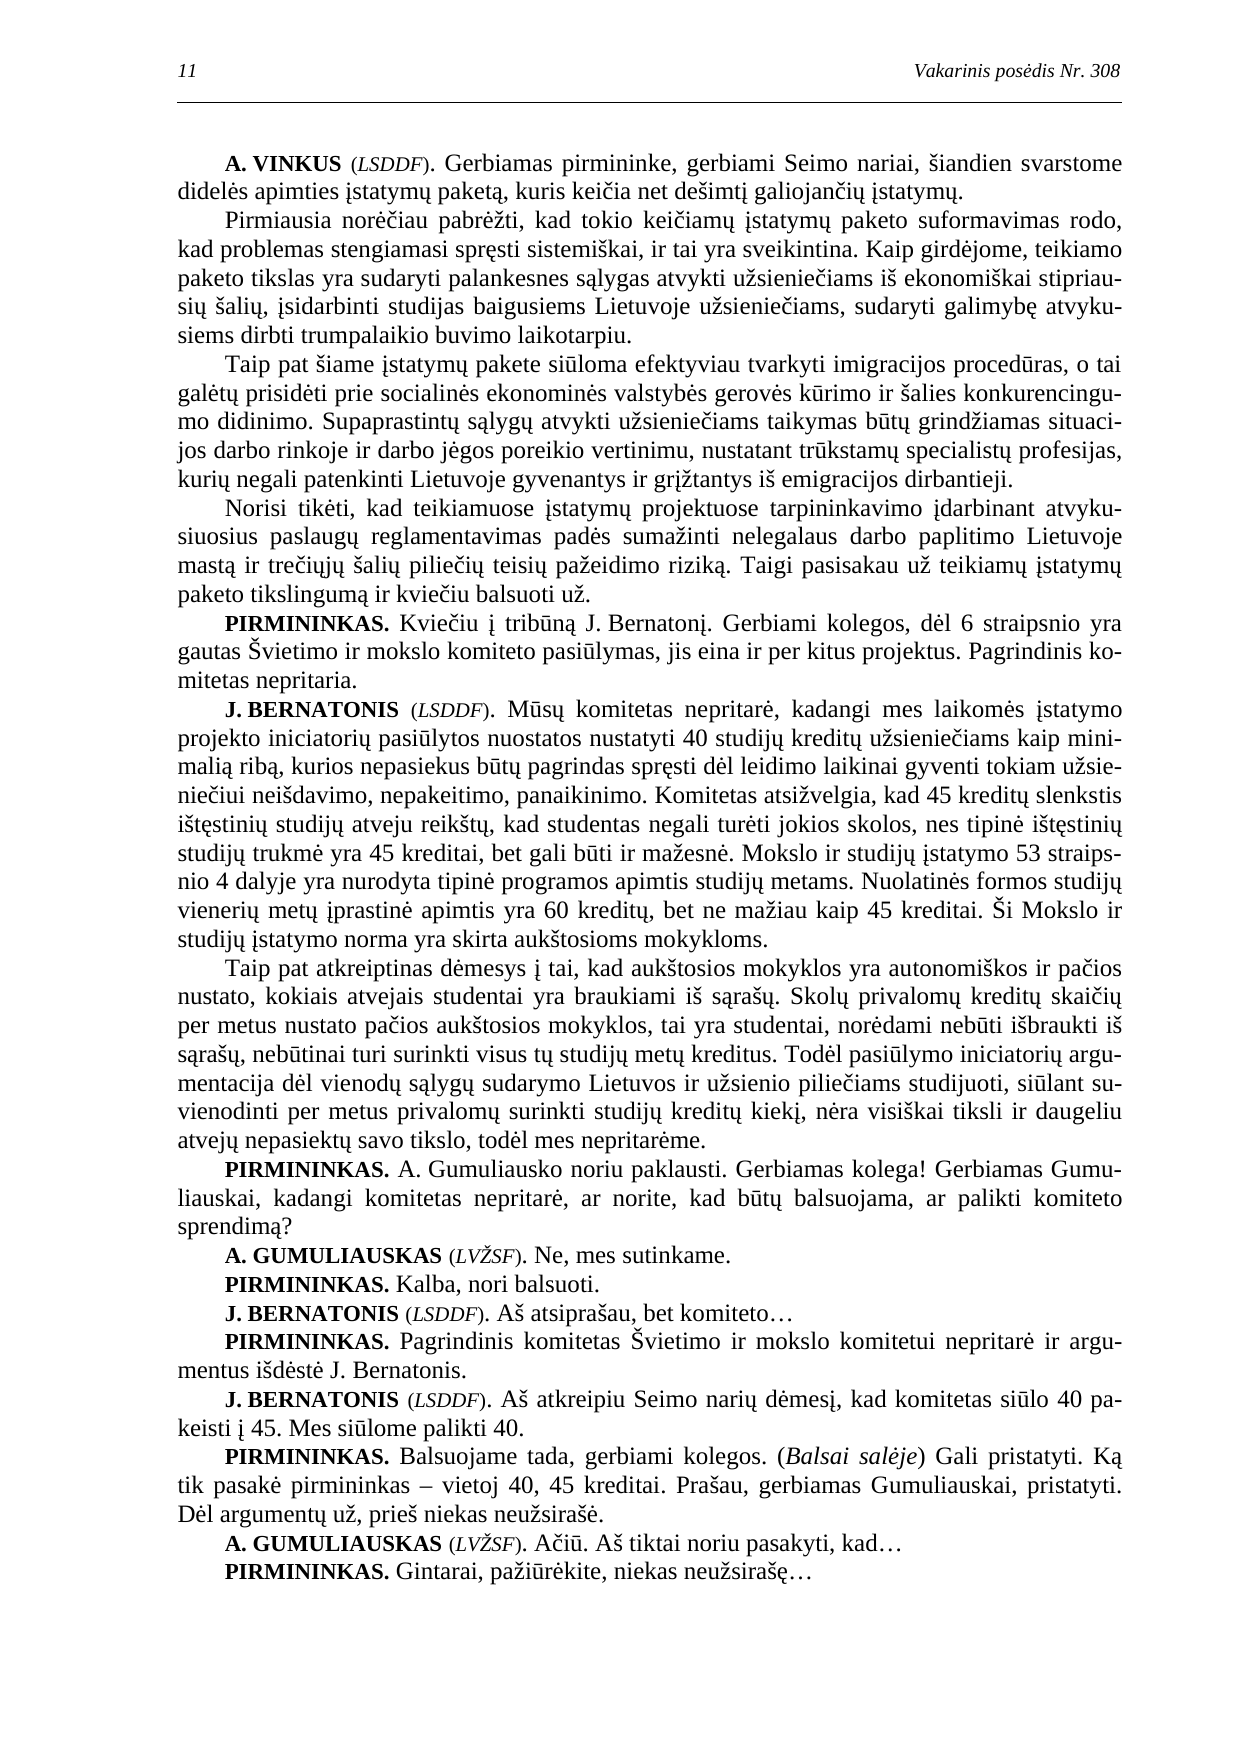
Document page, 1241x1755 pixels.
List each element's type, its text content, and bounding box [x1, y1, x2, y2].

text PIRMININKAS. Kvie­čiu į tri­bū­ną J. Ber­na­to­nį. Ger­bia­mi ko­le­gos, dėl 6 straips­nio yra gau­tas Švie­ti­mo ir moks­lo ko­mi­te­to pa­siū­ly­mas, jis ei­na ir per ki­tus pro­jek­tus. Pa­grin­di­nis ko­mi­te­tas ne­pri­ta­ria. [177, 608, 1122, 694]
text A. GUMULIAUSKAS (LVŽSF). Ačiū. Aš tik­tai no­riu pa­sa­ky­ti, kad… [177, 1528, 1122, 1556]
text Taip pat šia­me įsta­ty­mų pa­ke­te siū­lo­ma efek­ty­viau tvar­ky­ti imig­ra­ci­jos pro­ce­dū­ras, o tai ga­lė­tų pri­si­dė­ti prie so­cia­li­nės eko­no­mi­nės vals­ty­bės ge­ro­vės kū­ri­mo ir ša­lies kon­ku­ren­cin­gu­mo di­di­ni­mo. Su­pap­ras­tin­tų są­ly­gų at­vyk­ti už­sie­nie­čiams tai­ky­mas bū­tų grin­džia­mas si­tu­a­ci­jos dar­bo rin­ko­je ir dar­bo jė­gos po­rei­kio ver­ti­ni­mu, nu­sta­tant trūks­ta­mų spe­cia­lis­tų pro­fe­si­jas, ku­rių ne­ga­li pa­ten­kin­ti Lie­tu­vo­je gy­ve­nan­tys ir grįž­tan­tys iš emig­ra­ci­jos dir­ban­tie­ji. [177, 349, 1122, 493]
text A. GUMULIAUSKAS (LVŽSF). Ne, mes su­tin­ka­me. [177, 1240, 1122, 1269]
text PIRMININKAS. Gin­ta­rai, pa­žiū­rė­ki­te, nie­kas ne­už­si­ra­šę… [177, 1556, 1122, 1585]
text J. BERNATONIS (LSDDF). Aš at­krei­piu Sei­mo na­rių dė­me­sį, kad ko­mi­te­tas siū­lo 40 pa­keis­ti į 45. Mes siū­lo­me pa­lik­ti 40. [177, 1384, 1122, 1441]
text A. VINKUS (LSDDF). Ger­bia­mas pir­mi­nin­ke, ger­bia­mi Sei­mo na­riai, šian­dien svars­to­me di­de­lės ap­im­ties įsta­ty­mų pa­ke­tą, ku­ris kei­čia net de­šim­tį ga­lio­jan­čių įsta­ty­mų. [177, 148, 1122, 205]
text Taip pat at­kreip­ti­nas dė­me­sys į tai, kad aukš­to­sios mo­kyk­los yra au­to­no­miš­kos ir pa­čios nu­sta­to, ko­kiais at­ve­jais stu­den­tai yra brau­kia­mi iš są­ra­šų. Sko­lų pri­va­lo­mų kre­di­tų skai­čių per me­tus nu­sta­to pa­čios aukš­to­sios mo­kyk­los, tai yra stu­den­tai, no­rė­da­mi ne­bū­ti iš­brauk­ti iš są­ra­šų, ne­bū­ti­nai tu­ri su­rink­ti vi­sus tų stu­di­jų me­tų kre­di­tus. To­dėl pa­siū­ly­mo ini­cia­to­rių ar­gu­men­ta­ci­ja dėl vie­no­dų są­ly­gų su­da­ry­mo Lie­tu­vos ir už­sie­nio pi­lie­čiams stu­di­juo­ti, siū­lant su­vie­no­din­ti per me­tus pri­va­lo­mų su­rink­ti stu­di­jų kre­di­tų kie­kį, nė­ra vi­siš­kai tiks­li ir dau­ge­liu at­ve­jų ne­pa­siek­tų sa­vo tiks­lo, to­dėl mes ne­pri­ta­rė­me. [177, 953, 1122, 1154]
text PIRMININKAS. A. Gu­mu­liaus­ko no­riu pa­klaus­ti. Ger­bia­mas ko­le­ga! Ger­bia­mas Gu­mu­liaus­kai, ka­dan­gi ko­mi­te­tas ne­pri­ta­rė, ar no­ri­te, kad bū­tų bal­suo­ja­ma, ar pa­lik­ti ko­mi­te­to spren­di­mą? [177, 1154, 1122, 1240]
text Pir­miau­sia no­rė­čiau pa­brėž­ti, kad to­kio kei­čia­mų įsta­ty­mų pa­ke­to su­for­ma­vi­mas ro­do, kad pro­ble­mas sten­gia­ma­si spręs­ti sis­te­miš­kai, ir tai yra svei­kin­ti­na. Kaip gir­dė­jo­me, tei­kia­mo pa­ke­to tiks­las yra su­da­ry­ti pa­lan­kes­nes są­ly­gas at­vyk­ti už­sie­nie­čiams iš eko­no­miš­kai stip­riau­sių ša­lių, įsi­dar­bin­ti stu­di­jas bai­gu­siems Lie­tu­vo­je už­sie­nie­čiams, su­da­ry­ti ga­li­my­bę at­vy­ku­siems dirb­ti trum­pa­lai­kio bu­vi­mo lai­ko­tar­piu. [177, 205, 1122, 349]
text J. BERNATONIS (LSDDF). Mū­sų ko­mi­te­tas ne­pri­ta­rė, ka­dan­gi mes lai­ko­mės įsta­ty­mo pro­jek­to ini­cia­to­rių pa­siū­ly­tos nuo­sta­tos nu­sta­ty­ti 40 stu­di­jų kre­di­tų už­sie­nie­čiams kaip mi­ni­ma­lią ri­bą, ku­rios ne­pa­sie­kus bū­tų pa­grin­das spręs­ti dėl lei­di­mo lai­ki­nai gy­ven­ti to­kiam už­sie­nie­čiui ne­iš­da­vi­mo, ne­pa­kei­ti­mo, pa­nai­ki­ni­mo. Ko­mi­te­tas at­si­žvel­gia, kad 45 kre­di­tų slenks­tis iš­tęs­ti­nių stu­di­jų at­ve­ju reikš­tų, kad stu­den­tas ne­ga­li tu­rė­ti jo­kios sko­los, nes ti­pi­nė iš­tęs­ti­nių stu­di­jų truk­mė yra 45 kre­di­tai, bet ga­li bū­ti ir ma­žes­nė. Moks­lo ir stu­di­jų įsta­ty­mo 53 straips­nio 4 da­ly­je yra nu­ro­dy­ta ti­pi­nė pro­gra­mos ap­im­tis stu­di­jų me­tams. Nuo­la­ti­nės for­mos stu­di­jų vie­ne­rių me­tų įpras­ti­nė ap­im­tis yra 60 kre­di­tų, bet ne ma­žiau kaip 45 kre­di­tai. Ši Moks­lo ir stu­di­jų įsta­ty­mo nor­ma yra skir­ta aukš­to­sioms mo­kyk­loms. [177, 694, 1122, 953]
text PIRMININKAS. Kal­ba, no­ri bal­suo­ti. [177, 1269, 1122, 1298]
text PIRMININKAS. Pa­grin­di­nis ko­mi­te­tas Švie­ti­mo ir moks­lo ko­mi­te­tui ne­pri­ta­rė ir ar­gu­men­tus iš­dės­tė J. Ber­na­to­nis. [177, 1326, 1122, 1384]
text No­ri­si ti­kė­ti, kad tei­kia­muo­se įsta­ty­mų pro­jek­tuo­se tar­pi­nin­ka­vi­mo įdar­bi­nant at­vy­ku­siuo­sius pa­slau­gų reg­la­men­ta­vi­mas pa­dės su­ma­žin­ti ne­le­ga­laus dar­bo pa­pli­ti­mo Lie­tu­vo­je mas­tą ir tre­čių­jų ša­lių pi­lie­čių tei­sių pa­žei­di­mo ri­zi­ką. Tai­gi pa­si­sa­kau už tei­kia­mų įsta­ty­mų pa­ke­to tiks­lin­gu­mą ir kvie­čiu bal­suo­ti už. [177, 493, 1122, 608]
text PIRMININKAS. Bal­suo­ja­me ta­da, ger­bia­mi ko­le­gos. (Bal­sai sa­lė­je) Ga­li pri­sta­ty­ti. Ką tik pa­sa­kė pir­mi­nin­kas – vie­to­j 40, 45 kreditai. Pra­šau, ger­bia­mas Gu­mu­liaus­kai, pri­sta­ty­ti. Dėl ar­gu­men­tų už, prieš nie­kas ne­už­si­ra­šė. [177, 1441, 1122, 1528]
text J. BERNATONIS (LSDDF). Aš at­si­pra­šau, bet ko­mi­te­to… [177, 1298, 1122, 1326]
